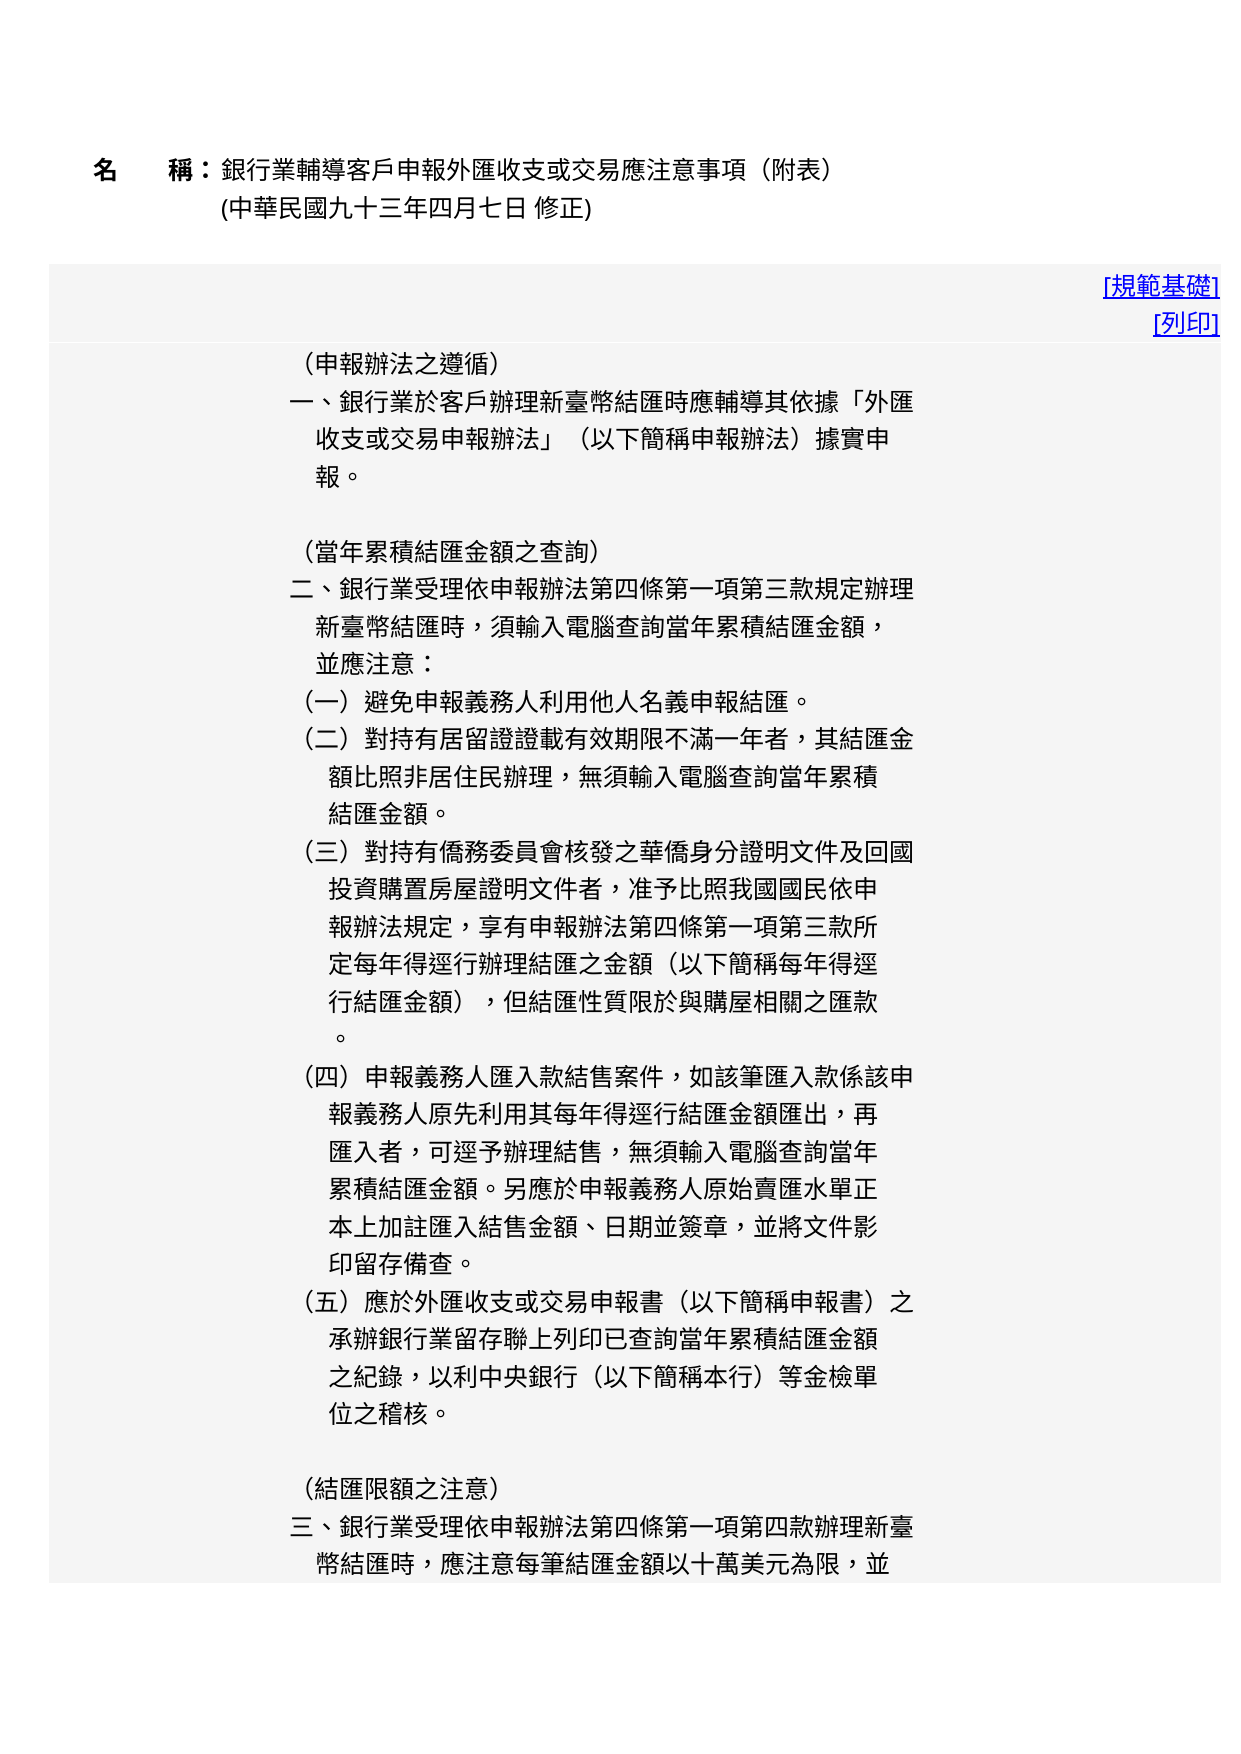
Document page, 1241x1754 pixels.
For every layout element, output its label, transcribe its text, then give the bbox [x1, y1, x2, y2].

table_cell [49, 343, 118, 1583]
table_cell [1088, 343, 1221, 1583]
table_cell [118, 343, 288, 1583]
table_header 銀行業輔導客戶申報外匯收支或交易應注意事項（附表） (中華民國九十三年四月七日 修正) [219, 149, 1221, 227]
table_header [規範基礎] [列印] [1088, 264, 1221, 342]
table_cell （申報辦法之遵循） 一、銀行業於客戶辦理新臺幣結匯時應輔導其依據「外匯 收支或交易申報辦法」（以下簡稱申報辦法）據實申 報。 （當年累積結匯金額之查詢） 二、銀行業受理依申報辦法第四條第一項第三款規定辦理 新臺幣結匯時，須輸入電腦查詢當年累積結匯金額， 並應注意： （一）避免申報義務人利用他人名義申報結匯。 （二）對持有居留證證載有效期限不滿一年者，其結匯金 額比照非居住民辦理，無須輸入電腦查詢當年累積 結匯金額。 （三）對持有僑務委員會核發之華僑身分證明文件及回國 投資購置房屋證明文件者，准予比照我國國民依申 報辦法規定，享有申報辦法第四條第一項第三款所 定每年得逕行辦理結匯之金額（以下簡稱每年得逕 行結匯金額），但結匯性質限於與購屋相關之匯款 。 （四）申報義務人匯入款結售案件，如該筆匯入款係該申 報義務人原先利用其每年得逕行結匯金額匯出，再 匯入者，可逕予辦理結售，無須輸入電腦查詢當年 累積結匯金額。另應於申報義務人原始賣匯水單正 本上加註匯入結售金額、日期並簽章，並將文件影 印留存備查。 （五）應於外匯收支或交易申報書（以下簡稱申報書）之 承辦銀行業留存聯上列印已查詢當年累積結匯金額 之紀錄，以利中央銀行（以下簡稱本行）等金檢單 位之稽核。 （結匯限額之注意） 三、銀行業受理依申報辦法第四條第一項第四款辦理新臺 幣結匯時，應注意每筆結匯金額以十萬美元為限，並 [288, 343, 1088, 1583]
table_header [49, 264, 1088, 342]
table_header 名 稱： [49, 149, 219, 227]
